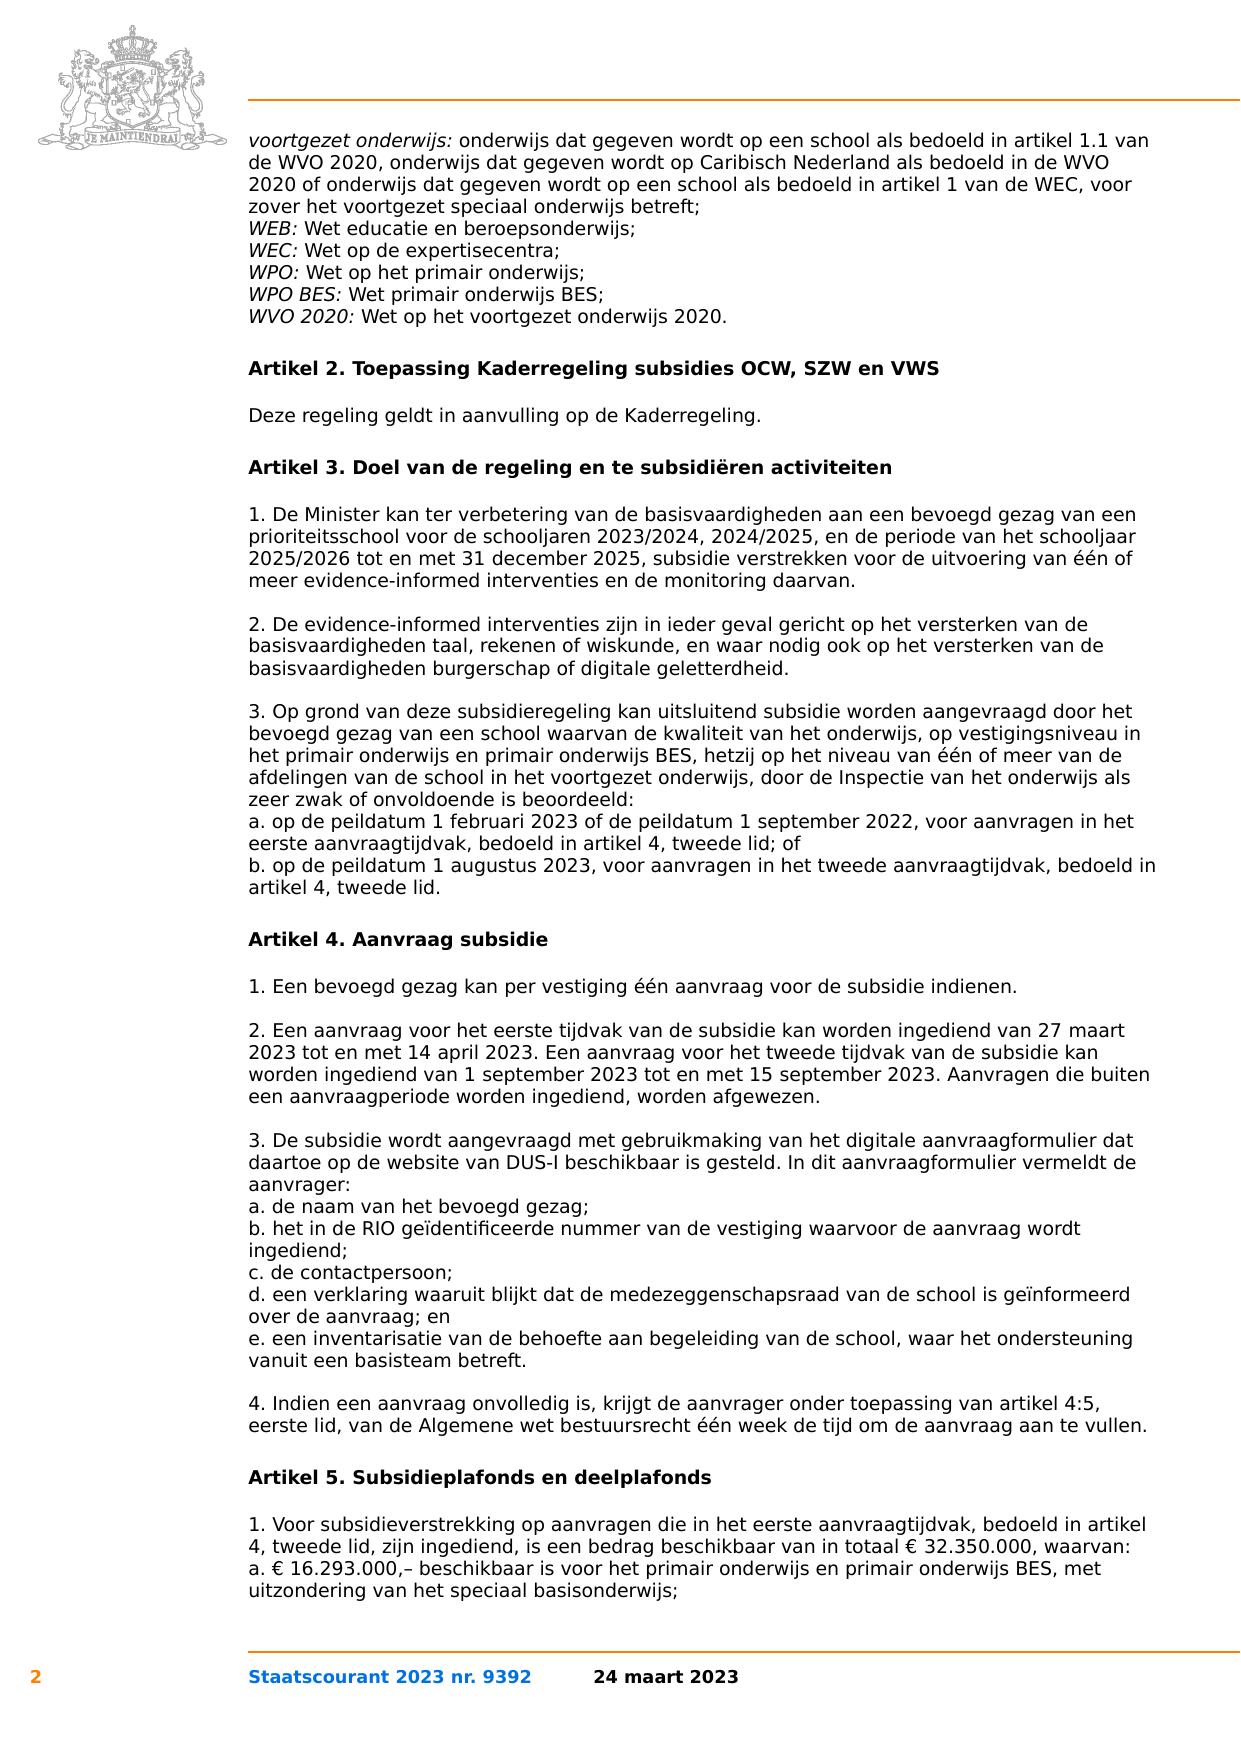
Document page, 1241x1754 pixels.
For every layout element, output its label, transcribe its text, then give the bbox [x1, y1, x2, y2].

text 3. Op grond van deze subsidieregeling kan uitsluitend subsidie worden aangevraagd door het bevoegd gezag van een school waarvan de kwaliteit van het onderwijs, op vestigingsniveau in het primair onderwijs en primair onderwijs BES, hetzij op het niveau van één of meer van de afdelingen van de school in het voortgezet onderwijs, door de Inspectie van het onderwijs als zeer zwak of onvoldoende is beoordeeld: [248, 701, 1163, 811]
text a. de naam van het bevoegd gezag; [248, 1196, 1163, 1218]
text 1. Een bevoegd gezag kan per vestiging één aanvraag voor de subsidie indienen. [248, 976, 1163, 998]
text b. het in de RIO geïdentificeerde nummer van de vestiging waarvoor de aanvraag wordt ingediend; [248, 1218, 1163, 1262]
subtitle Artikel 3. Doel van de regeling en te subsidiëren activiteiten [248, 457, 1163, 479]
text c. de contactpersoon; [248, 1262, 1163, 1283]
text a. € 16.293.000,– beschikbaar is voor het primair onderwijs en primair onderwijs BES, met uitzondering van het speciaal basisonderwijs; [248, 1558, 1163, 1602]
text e. een inventarisatie van de behoefte aan begeleiding van de school, waar het ondersteuning vanuit een basisteam betreft. [248, 1327, 1163, 1371]
text 3. De subsidie wordt aangevraagd met gebruikmaking van het digitale aanvraagformulier dat daartoe op de website van DUS-I beschikbaar is gesteld. In dit aanvraagformulier vermeldt de aanvrager: [248, 1130, 1163, 1196]
text 1. Voor subsidieverstrekking op aanvragen die in het eerste aanvraagtijdvak, bedoeld in artikel 4, tweede lid, zijn ingediend, is een bedrag beschikbaar van in totaal € 32.350.000, waarvan: [248, 1514, 1163, 1558]
text b. op de peildatum 1 augustus 2023, voor aanvragen in het tweede aanvraagtijdvak, bedoeld in artikel 4, tweede lid. [248, 855, 1163, 899]
text a. op de peildatum 1 februari 2023 of de peildatum 1 september 2022, voor aanvragen in het eerste aanvraagtijdvak, bedoeld in artikel 4, tweede lid; of [248, 811, 1163, 855]
text 4. Indien een aanvraag onvolledig is, krijgt de aanvrager onder toepassing van artikel 4:5, eerste lid, van de Algemene wet bestuursrecht één week de tijd om de aanvraag aan te vullen. [248, 1393, 1163, 1437]
text 2. Een aanvraag voor het eerste tijdvak van de subsidie kan worden ingediend van 27 maart 2023 tot en met 14 april 2023. Een aanvraag voor het tweede tijdvak van de subsidie kan worden ingediend van 1 september 2023 tot en met 15 september 2023. Aanvragen die buiten een aanvraagperiode worden ingediend, worden afgewezen. [248, 1020, 1163, 1108]
text WVO 2020: Wet op het voortgezet onderwijs 2020. [248, 306, 1163, 328]
text 1. De Minister kan ter verbetering van de basisvaardigheden aan een bevoegd gezag van een prioriteitsschool voor de schooljaren 2023/2024, 2024/2025, en de periode van het schooljaar 2025/2026 tot en met 31 december 2025, subsidie verstrekken voor de uitvoering van één of meer evidence-informed interventies en de monitoring daarvan. [248, 504, 1163, 592]
text WEC: Wet op de expertisecentra; [248, 240, 1163, 262]
text Deze regeling geldt in aanvulling op de Kaderregeling. [248, 405, 1163, 427]
subtitle Artikel 2. Toepassing Kaderregeling subsidies OCW, SZW en VWS [248, 358, 1163, 380]
text WEB: Wet educatie en beroepsonderwijs; [248, 218, 1163, 240]
text d. een verklaring waaruit blijkt dat de medezeggenschapsraad van de school is geïnformeerd over de aanvraag; en [248, 1283, 1163, 1327]
subtitle Artikel 5. Subsidieplafonds en deelplafonds [248, 1467, 1163, 1489]
text WPO BES: Wet primair onderwijs BES; [248, 284, 1163, 306]
text voortgezet onderwijs: onderwijs dat gegeven wordt op een school als bedoeld in artikel 1.1 van de WVO 2020, onderwijs dat gegeven wordt op Caribisch Nederland als bedoeld in de WVO 2020 of onderwijs dat gegeven wordt op een school als bedoeld in artikel 1 van de WEC, voor zover het voortgezet speciaal onderwijs betreft; [248, 130, 1163, 218]
text WPO: Wet op het primair onderwijs; [248, 262, 1163, 284]
text 2. De evidence-informed interventies zijn in ieder geval gericht op het versterken van de basisvaardigheden taal, rekenen of wiskunde, en waar nodig ook op het versterken van de basisvaardigheden burgerschap of digitale geletterdheid. [248, 613, 1163, 679]
picture [38, 25, 227, 150]
subtitle Artikel 4. Aanvraag subsidie [248, 929, 1163, 951]
